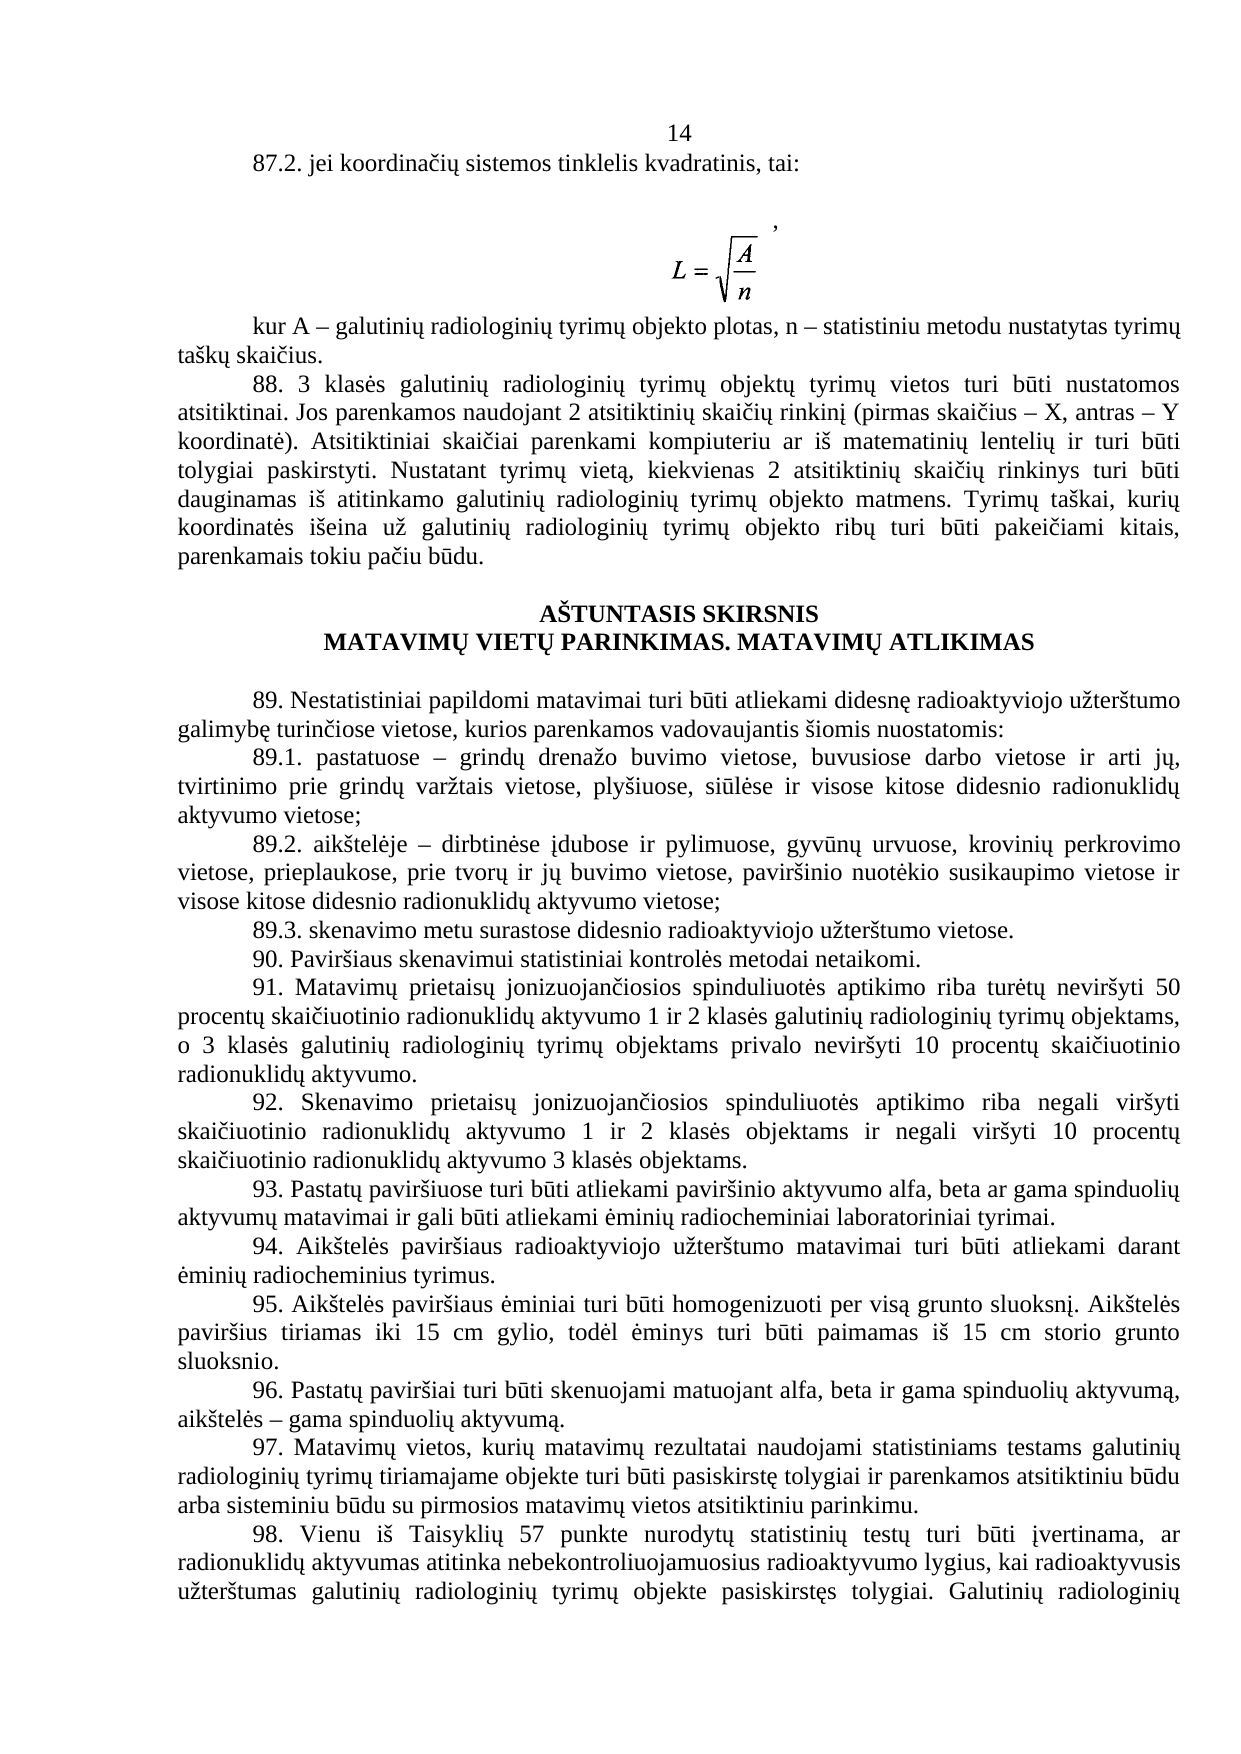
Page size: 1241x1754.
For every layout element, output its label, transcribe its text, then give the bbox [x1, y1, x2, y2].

text 89.2. aikštelėje – dirbtinėse įdubose ir pylimuose, gyvūnų urvuose, krovinių perkrovimo vietose, prieplaukose, prie tvorų ir jų buvimo vietose, paviršinio nuotėkio susikaupimo vietose ir visose kitose didesnio radionuklidų aktyvumo vietose; [177, 829, 1181, 915]
text 97. Matavimų vietos, kurių matavimų rezultatai naudojami statistiniams testams galutinių radiologinių tyrimų tiriamajame objekte turi būti pasiskirstę tolygiai ir parenkamos atsitiktiniu būdu arba sisteminiu būdu su pirmosios matavimų vietos atsitiktiniu parinkimu. [177, 1432, 1181, 1519]
text 96. Pastatų paviršiai turi būti skenuojami matuojant alfa, beta ir gama spinduolių aktyvumą, aikštelės – gama spinduolių aktyvumą. [177, 1375, 1181, 1432]
text 89.3. skenavimo metu surastose didesnio radioaktyviojo užterštumo vietose. [177, 915, 1181, 944]
text 88. 3 klasės galutinių radiologinių tyrimų objektų tyrimų vietos turi būti nustatomos atsitiktinai. Jos parenkamos naudojant 2 atsitiktinių skaičių rinkinį (pirmas skaičius – X, antras – Y koordinatė). Atsitiktiniai skaičiai parenkami kompiuteriu ar iš matematinių lentelių ir turi būti tolygiai paskirstyti. Nustatant tyrimų vietą, kiekvienas 2 atsitiktinių skaičių rinkinys turi būti dauginamas iš atitinkamo galutinių radiologinių tyrimų objekto matmens. Tyrimų taškai, kurių koordinatės išeina už galutinių radiologinių tyrimų objekto ribų turi būti pakeičiami kitais, parenkamais tokiu pačiu būdu. [177, 369, 1181, 570]
text MATAVIMŲ VIETŲ PARINKIMAS. MATAVIMŲ ATLIKIMAS [177, 627, 1181, 656]
text 87.2. jei koordinačių sistemos tinklelis kvadratinis, tai: [177, 148, 1181, 176]
text 92. Skenavimo prietaisų jonizuojančiosios spinduliuotės aptikimo riba negali viršyti skaičiuotinio radionuklidų aktyvumo 1 ir 2 klasės objektams ir negali viršyti 10 procentų skaičiuotinio radionuklidų aktyvumo 3 klasės objektams. [177, 1087, 1181, 1174]
text 91. Matavimų prietaisų jonizuojančiosios spinduliuotės aptikimo riba turėtų neviršyti 50 procentų skaičiuotinio radionuklidų aktyvumo 1 ir 2 klasės galutinių radiologinių tyrimų objektams, o 3 klasės galutinių radiologinių tyrimų objektams privalo neviršyti 10 procentų skaičiuotinio radionuklidų aktyvumo. [177, 972, 1181, 1087]
text 98. Vienu iš Taisyklių 57 punkte nurodytų statistinių testų turi būti įvertinama, ar radionuklidų aktyvumas atitinka nebekontroliuojamuosius radioaktyvumo lygius, kai radioaktyvusis užterštumas galutinių radiologinių tyrimų objekte pasiskirstęs tolygiai. Galutinių radiologinių [177, 1519, 1181, 1605]
text 94. Aikštelės paviršiaus radioaktyviojo užterštumo matavimai turi būti atliekami darant ėminių radiocheminius tyrimus. [177, 1231, 1181, 1289]
text , [177, 205, 1181, 311]
text 89. Nestatistiniai papildomi matavimai turi būti atliekami didesnę radioaktyviojo užterštumo galimybę turinčiose vietose, kurios parenkamos vadovaujantis šiomis nuostatomis: [177, 685, 1181, 742]
text 90. Paviršiaus skenavimui statistiniai kontrolės metodai netaikomi. [177, 944, 1181, 972]
text kur A – galutinių radiologinių tyrimų objekto plotas, n – statistiniu metodu nustatytas tyrimų taškų skaičius. [177, 311, 1181, 369]
text AŠTUNTASIS SKIRSNIS [177, 599, 1181, 627]
text 89.1. pastatuose – grindų drenažo buvimo vietose, buvusiose darbo vietose ir arti jų, tvirtinimo prie grindų varžtais vietose, plyšiuose, siūlėse ir visose kitose didesnio radionuklidų aktyvumo vietose; [177, 742, 1181, 829]
text 93. Pastatų paviršiuose turi būti atliekami paviršinio aktyvumo alfa, beta ar gama spinduolių aktyvumų matavimai ir gali būti atliekami ėminių radiocheminiai laboratoriniai tyrimai. [177, 1174, 1181, 1231]
text 95. Aikštelės paviršiaus ėminiai turi būti homogenizuoti per visą grunto sluoksnį. Aikštelės paviršius tiriamas iki 15 cm gylio, todėl ėminys turi būti paimamas iš 15 cm storio grunto sluoksnio. [177, 1289, 1181, 1375]
